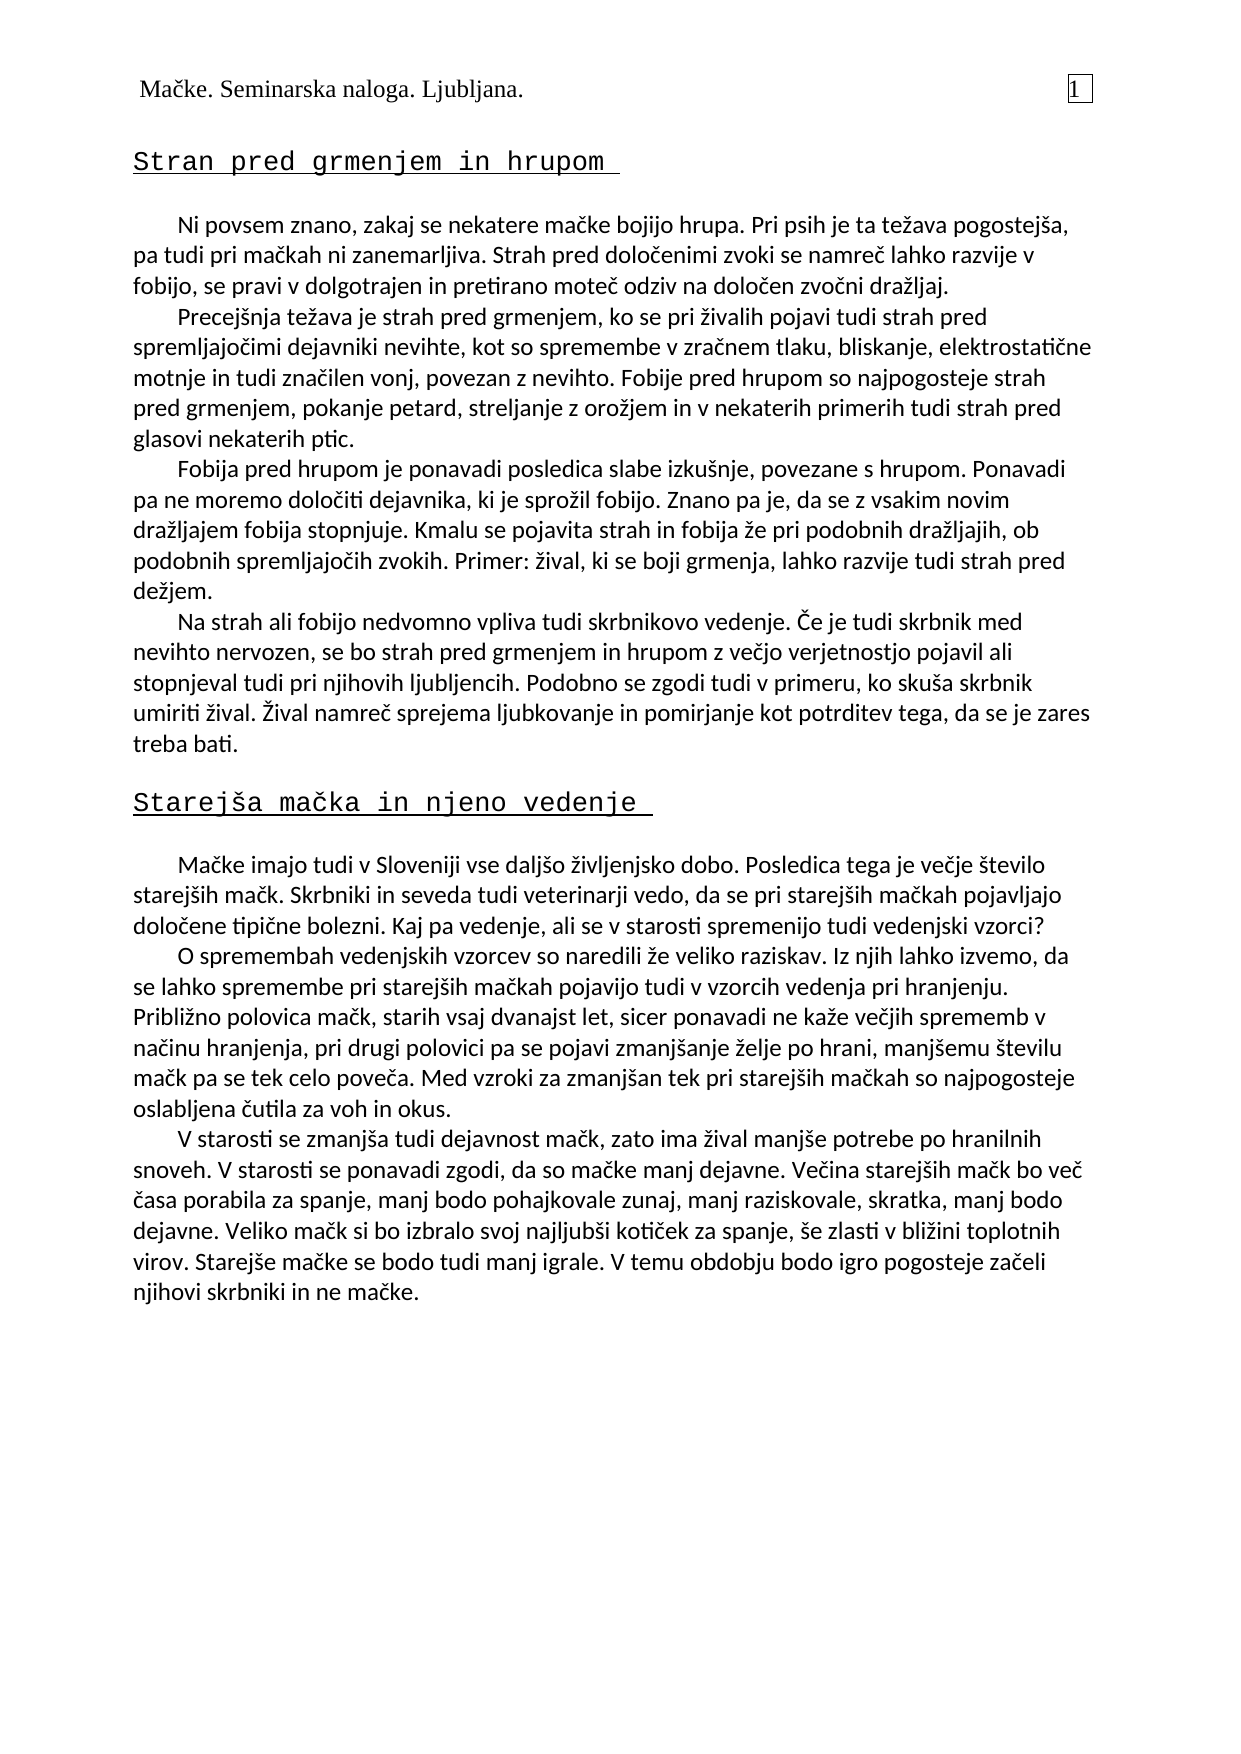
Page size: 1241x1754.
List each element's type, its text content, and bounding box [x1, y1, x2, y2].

text Fobija pred hrupom je ponavadi posledica slabe izkušnje, povezane s hrupom. Ponavadi pa ne moremo določiti dejavnika, ki je sprožil fobijo. Znano pa je, da se z vsakim novim dražljajem fobija stopnjuje. Kmalu se pojavita strah in fobija že pri podobnih dražljajih, ob podobnih spremljajočih zvokih. Primer: žival, ki se boji grmenja, lahko razvije tudi strah pred dežjem. [133, 453, 1093, 606]
subtitle Starejša mačka in njeno vedenje [133, 789, 1093, 820]
text O spremembah vedenjskih vzorcev so naredili že veliko raziskav. Iz njih lahko izvemo, da se lahko spremembe pri starejših mačkah pojavijo tudi v vzorcih vedenja pri hranjenju. Približno polovica mačk, starih vsaj dvanajst let, sicer ponavadi ne kaže večjih sprememb v načinu hranjenja, pri drugi polovici pa se pojavi zmanjšanje želje po hrani, manjšemu številu mačk pa se tek celo poveča. Med vzroki za zmanjšan tek pri starejših mačkah so najpogosteje oslabljena čutila za voh in okus. [133, 940, 1093, 1123]
text Na strah ali fobijo nedvomno vpliva tudi skrbnikovo vedenje. Če je tudi skrbnik med nevihto nervozen, se bo strah pred grmenjem in hrupom z večjo verjetnostjo pojavil ali stopnjeval tudi pri njihovih ljubljencih. Podobno se zgodi tudi v primeru, ko skuša skrbnik umiriti žival. Žival namreč sprejema ljubkovanje in pomirjanje kot potrditev tega, da se je zares treba bati. [133, 606, 1093, 758]
text Ni povsem znano, zakaj se nekatere mačke bojijo hrupa. Pri psih je ta težava pogostejša, pa tudi pri mačkah ni zanemarljiva. Strah pred določenimi zvoki se namreč lahko razvije v fobijo, se pravi v dolgotrajen in pretirano moteč odziv na določen zvočni dražljaj. [133, 209, 1093, 301]
text V starosti se zmanjša tudi dejavnost mačk, zato ima žival manjše potrebe po hranilnih snoveh. V starosti se ponavadi zgodi, da so mačke manj dejavne. Večina starejših mačk bo več časa porabila za spanje, manj bodo pohajkovale zunaj, manj raziskovale, skratka, manj bodo dejavne. Veliko mačk si bo izbralo svoj najljubši kotiček za spanje, še zlasti v bližini toplotnih virov. Starejše mačke se bodo tudi manj igrale. V temu obdobju bodo igro pogosteje začeli njihovi skrbniki in ne mačke. [133, 1123, 1093, 1307]
text Mačke imajo tudi v Sloveniji vse daljšo življenjsko dobo. Posledica tega je večje število starejših mačk. Skrbniki in seveda tudi veterinarji vedo, da se pri starejših mačkah pojavljajo določene tipične bolezni. Kaj pa vedenje, ali se v starosti spremenijo tudi vedenjski vzorci? [133, 849, 1093, 940]
text Precejšnja težava je strah pred grmenjem, ko se pri živalih pojavi tudi strah pred spremljajočimi dejavniki nevihte, kot so spremembe v zračnem tlaku, bliskanje, elektrostatične motnje in tudi značilen vonj, povezan z nevihto. Fobije pred hrupom so najpogosteje strah pred grmenjem, pokanje petard, streljanje z orožjem in v nekaterih primerih tudi strah pred glasovi nekaterih ptic. [133, 301, 1093, 453]
subtitle Stran pred grmenjem in hrupom [133, 148, 1093, 178]
